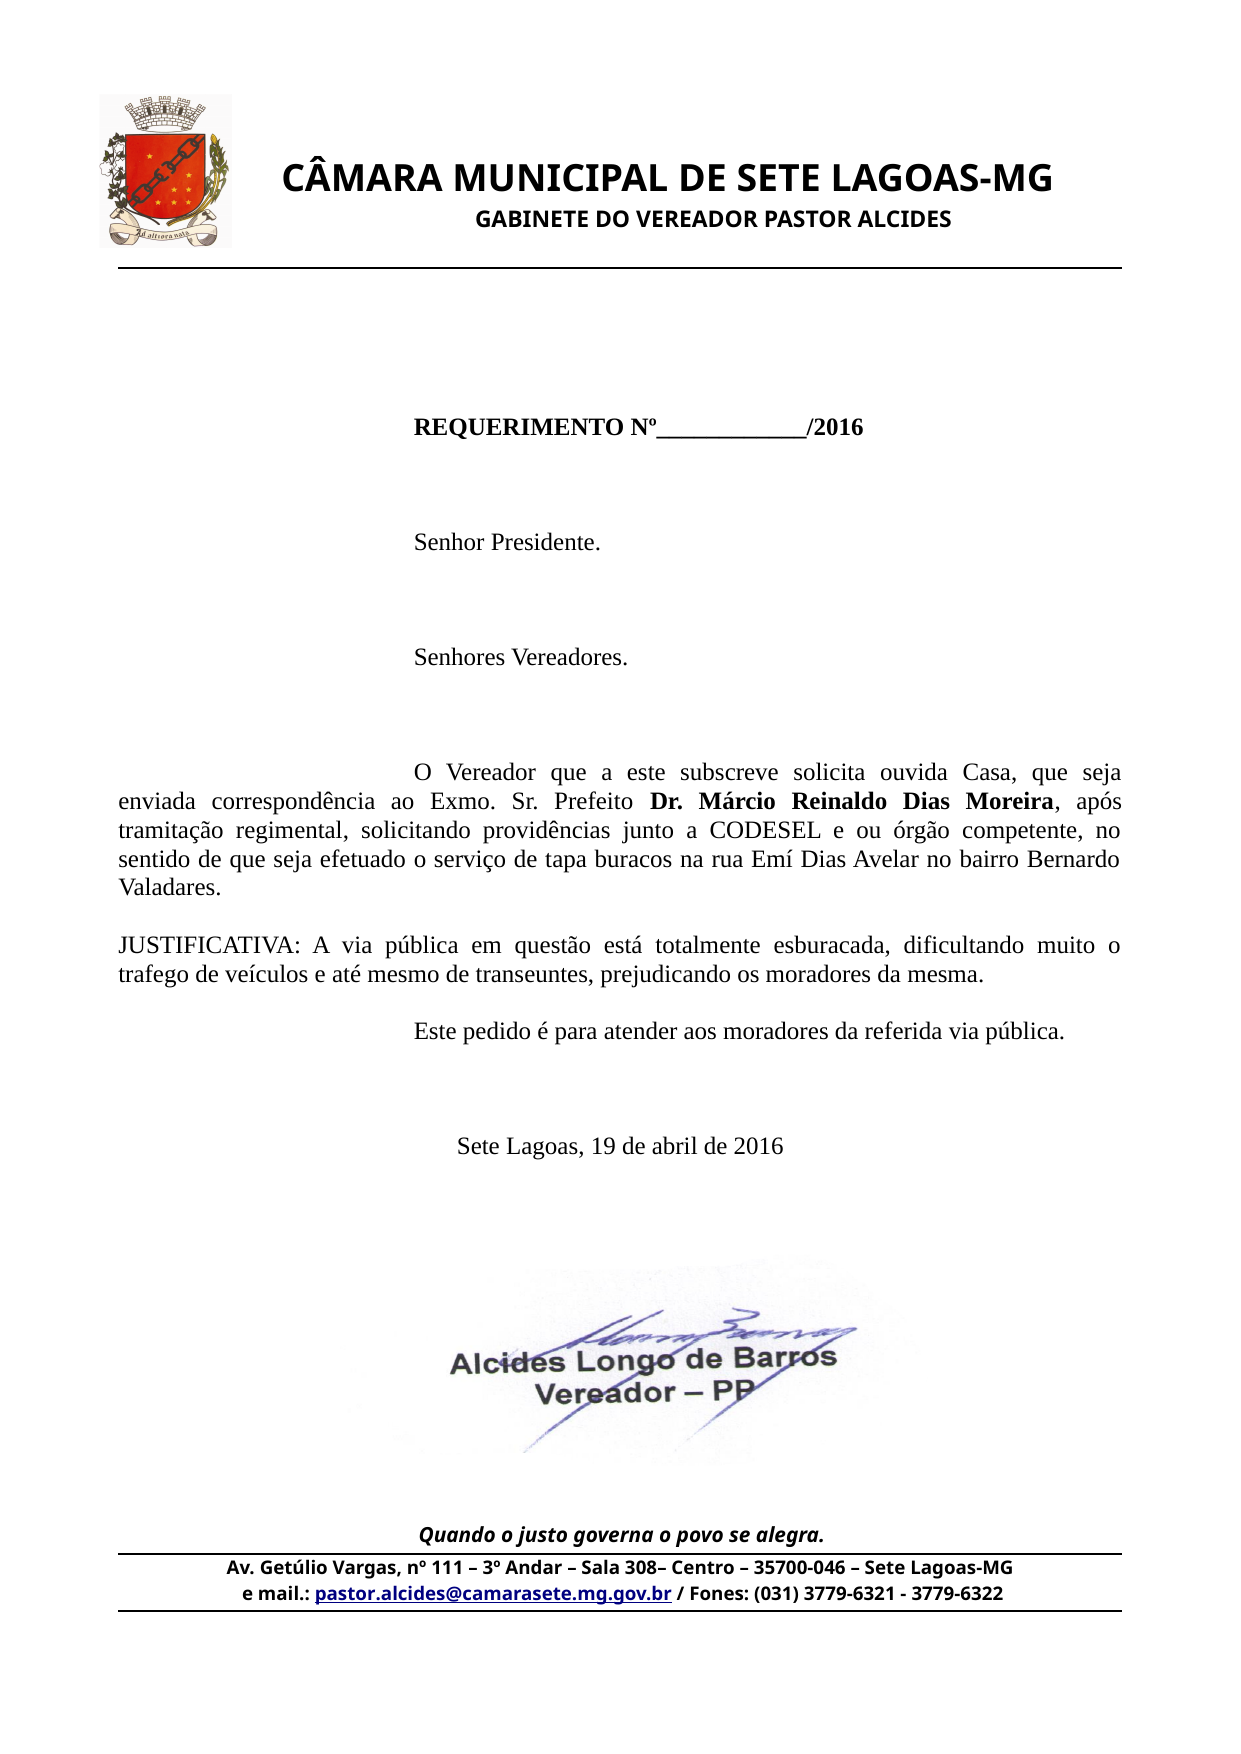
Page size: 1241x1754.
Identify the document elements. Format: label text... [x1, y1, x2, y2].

text Este pedido é para atender aos moradores da referida via pública. [118, 1016, 1122, 1045]
text Senhores Vereadores. [118, 642, 1122, 671]
text GABINETE DO VEREADOR PASTOR ALCIDES [232, 203, 1122, 234]
text Sete Lagoas, 19 de abril de 2016 [118, 1131, 1122, 1160]
text CÂMARA MUNICIPAL DE SETE LAGOAS-MG [232, 152, 1122, 203]
text REQUERIMENTO Nº____________/2016 [340, 412, 1122, 441]
text JUSTIFICATIVA: A via pública em questão está totalmente esburacada, dificultando muito o trafego de veículos e até mesmo de transeuntes, prejudicando os moradores da mesma. [118, 930, 1122, 987]
text Senhor Presidente. [118, 527, 1122, 556]
text O Vereador que a este subscreve solicita ouvida Casa, que seja enviada correspondência ao Exmo. Sr. Prefeito Dr. Márcio Reinaldo Dias Moreira, após tramitação regimental, solicitando providências junto a CODESEL e ou órgão competente, no sentido de que seja efetuado o serviço de tapa buracos na rua Emí Dias Avelar no bairro Bernardo Valadares. [118, 757, 1122, 901]
